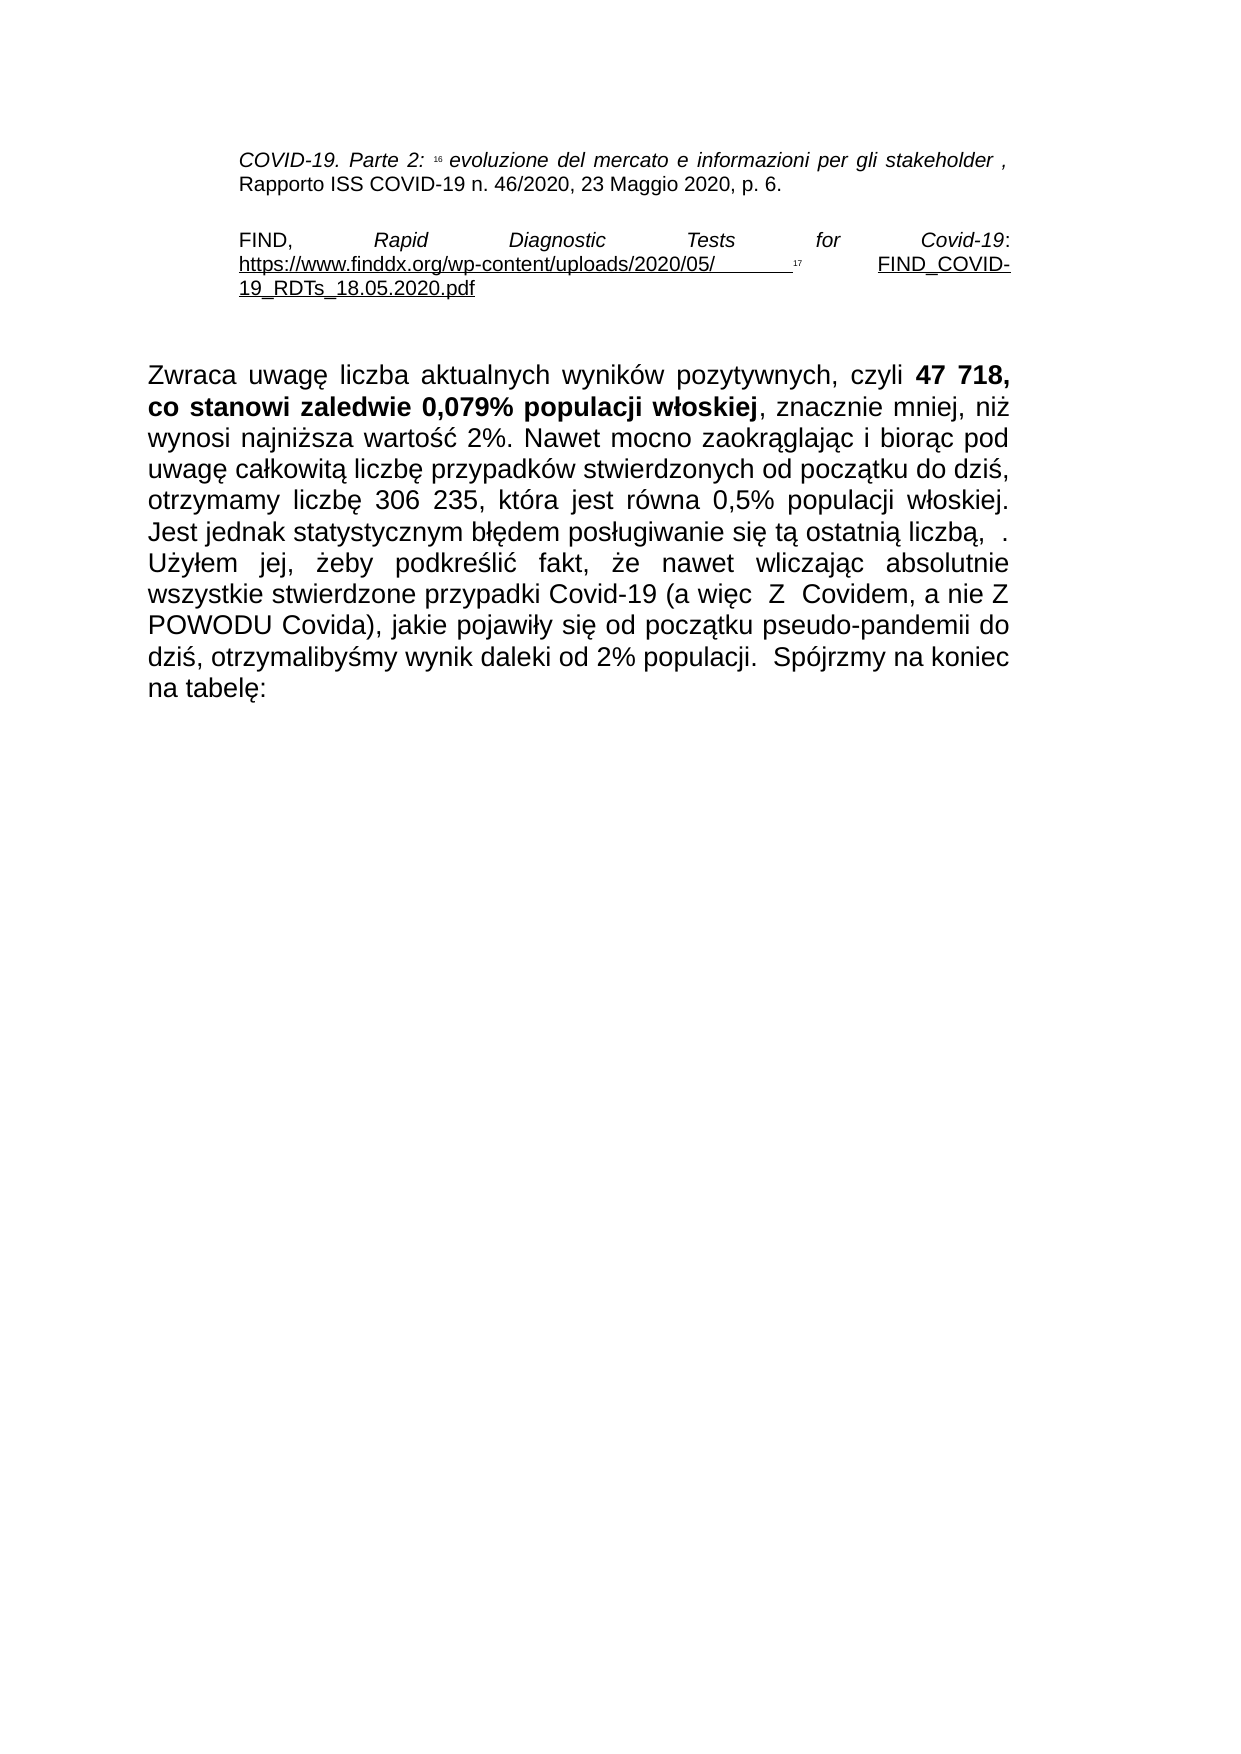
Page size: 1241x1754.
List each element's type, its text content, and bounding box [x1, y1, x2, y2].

text Zwraca uwagę liczba aktualnych wyników pozytywnych, czyli 47 718, co stanowi zaledwie 0,079% populacji włoskiej, znacznie mniej, niż wynosi najniższa wartość 2%. Nawet mocno zaokrąglając i biorąc pod uwagę całkowitą liczbę przypadków stwierdzonych od początku do dziś, otrzymamy liczbę 306 235, która jest równa 0,5% populacji włoskiej. Jest jednak statystycznym błędem posługiwanie się tą ostatnią liczbą, . Użyłem jej, żeby podkreślić fakt, że nawet wliczając absolutnie wszystkie stwierdzone przypadki Covid-19 (a więc Z Covidem, a nie Z POWODU Covida), jakie pojawiły się od początku pseudo-pandemii do dziś, otrzymalibyśmy wynik daleki od 2% populacji. Spójrzmy na koniec na tabelę: [148, 359, 1010, 703]
text COVID-19. Parte 2: 16 evoluzione del mercato e informazioni per gli stakeholder , Rapporto ISS COVID-19 n. 46/2020, 23 Maggio 2020, p. 6. [239, 148, 1010, 196]
text FIND, Rapid Diagnostic Tests for Covid-19: https://www.finddx.org/wp-content/uploads/2020/05/ 17 FIND_COVID-19_RDTs_18.05.2020.pdf [239, 227, 1010, 359]
